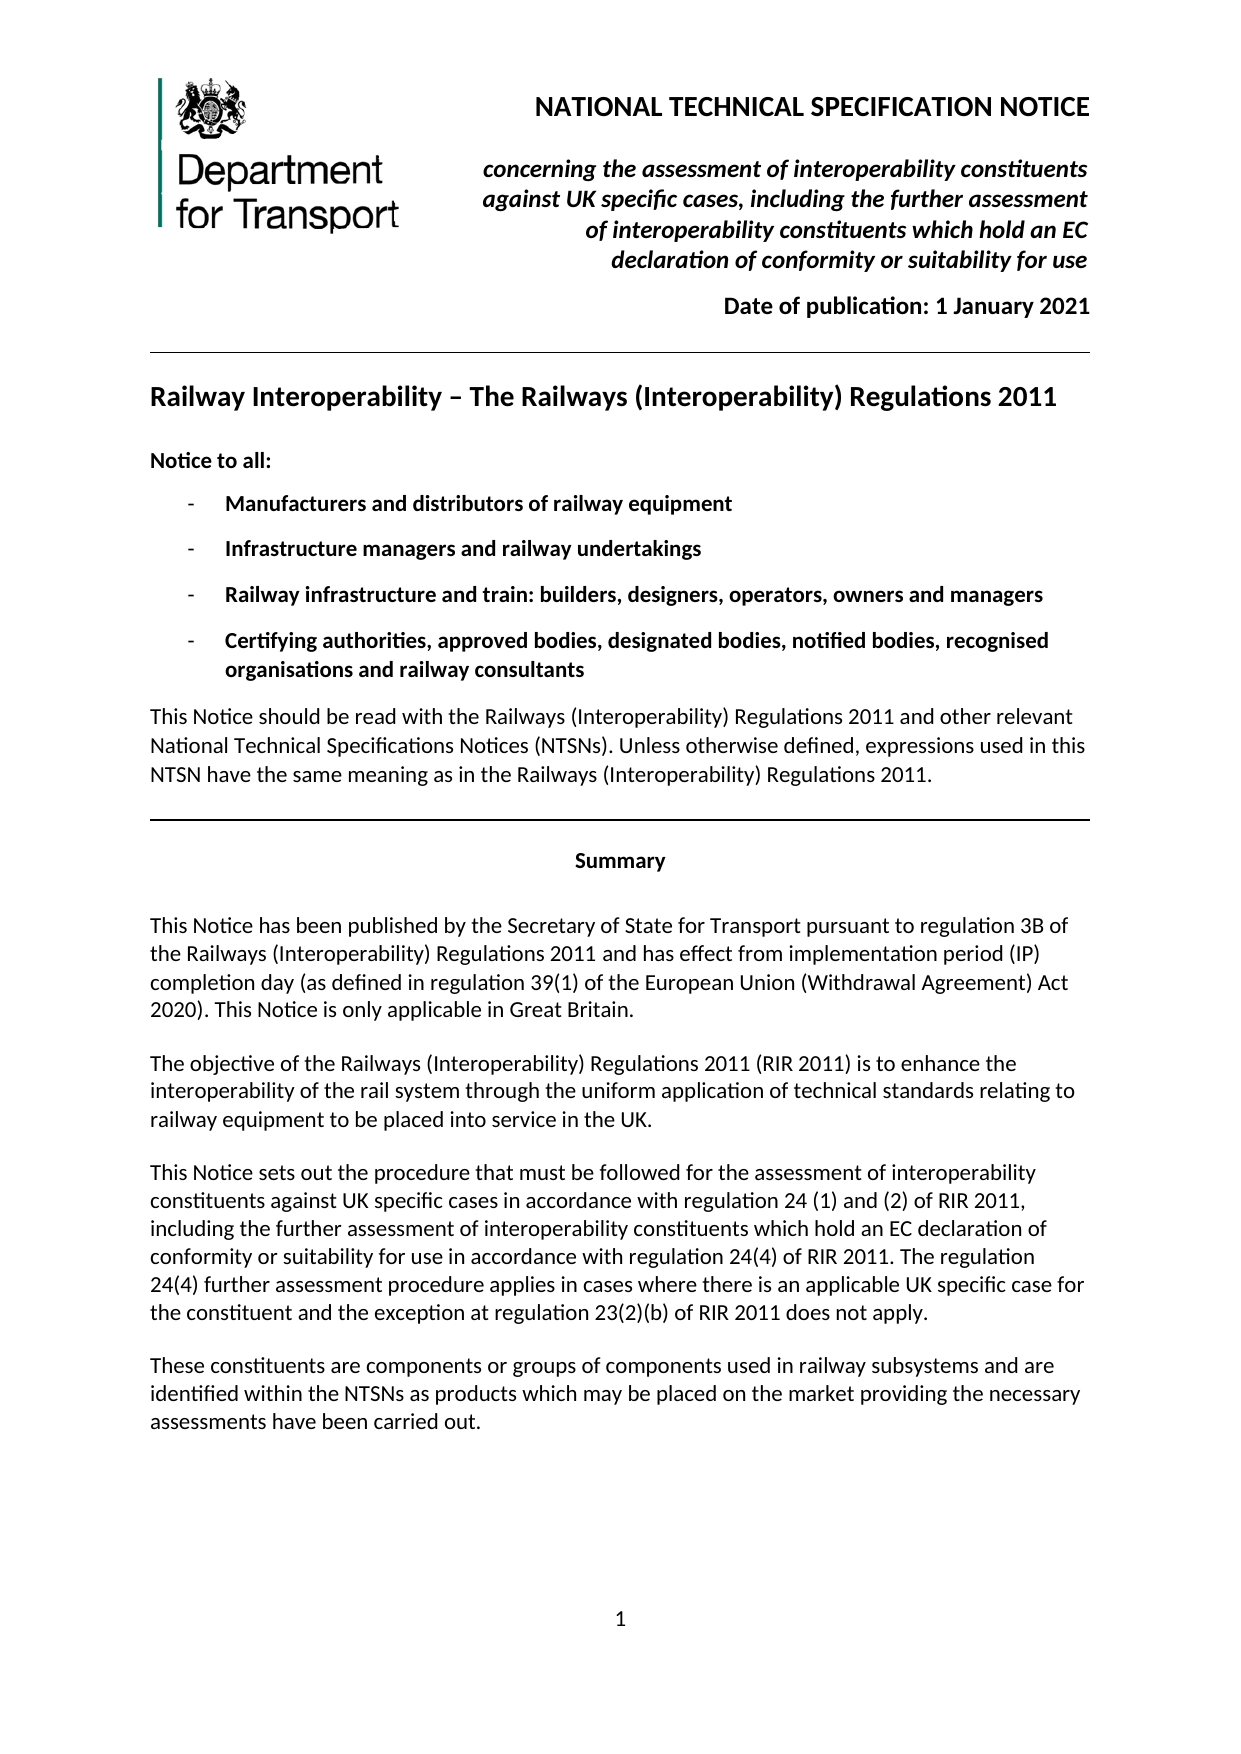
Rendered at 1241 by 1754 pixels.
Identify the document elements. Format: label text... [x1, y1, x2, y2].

text These constituents are components or groups of components used in railway subsystems and are identified within the NTSNs as products which may be placed on the market providing the necessary assessments have been carried out. [150, 1351, 1090, 1435]
text This Notice should be read with the Railways (Interoperability) Regulations 2011 and other relevant National Technical Specifications Notices (NTSNs). Unless otherwise defined, expressions used in this NTSN have the same meaning as in the Railways (Interoperability) Regulations 2011. [150, 701, 1090, 788]
list Infrastructure managers and railway undertakings [187, 534, 1090, 562]
text This Notice sets out the procedure that must be followed for the assessment of interoperability constituents against UK specific cases in accordance with regulation 24 (1) and (2) of RIR 2011, including the further assessment of interoperability constituents which hold an EC declaration of conformity or suitability for use in accordance with regulation 24(4) of RIR 2011. The regulation 24(4) further assessment procedure applies in cases where there is an applicable UK specific case for the constituent and the exception at regulation 23(2)(b) of RIR 2011 does not apply. [150, 1158, 1090, 1326]
text NATIONAL TECHNICAL SPECIFICATION NOTICE [239, 88, 1090, 124]
text Railway Interoperability – The Railways (Interoperability) Regulations 2011 [150, 378, 1090, 414]
text The objective of the Railways (Interoperability) Regulations 2011 (RIR 2011) is to enhance the interoperability of the rail system through the uniform application of technical standards relating to railway equipment to be placed into service in the UK. [150, 1049, 1090, 1133]
list Certifying authorities, approved bodies, designated bodies, notified bodies, recognised organisations and railway consultants [187, 626, 1090, 683]
list Manufacturers and distributors of railway equipment [187, 489, 1090, 517]
text concerning the assessment of interoperability constituents against UK specific cases, including the further assessment of interoperability constituents which hold an EC declaration of conformity or suitability for use [225, 153, 1090, 275]
text This Notice has been published by the Secretary of State for Transport pursuant to regulation 3B of the Railways (Interoperability) Regulations 2011 and has effect from implementation period (IP) completion day (as defined in regulation 39(1) of the European Union (Withdrawal Agreement) Act 2020). This Notice is only applicable in Great Britain. [150, 912, 1090, 1024]
text Summary [150, 846, 1090, 874]
text Date of publication: 1 January 2021 [150, 290, 1090, 320]
list Railway infrastructure and train: builders, designers, operators, owners and managers [187, 580, 1090, 608]
text Notice to all: [150, 445, 1090, 474]
